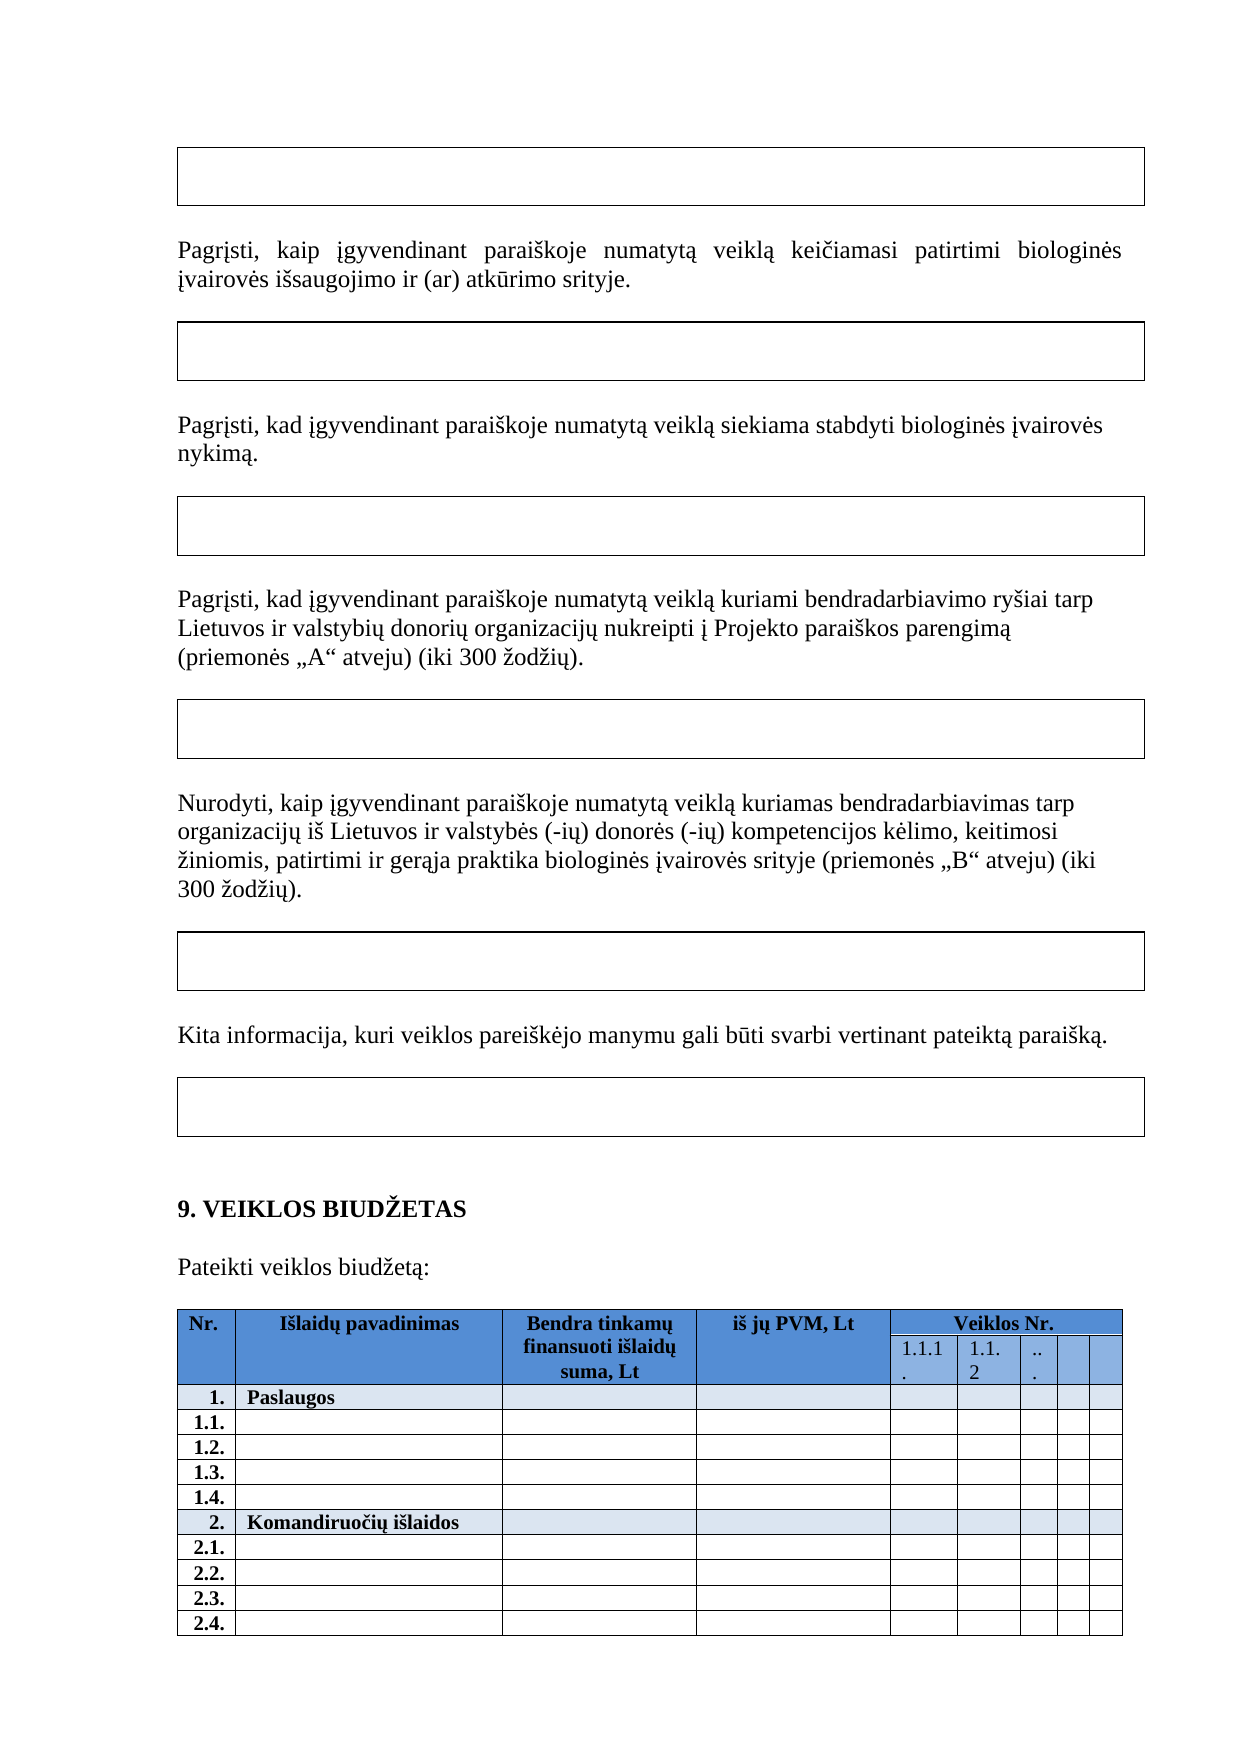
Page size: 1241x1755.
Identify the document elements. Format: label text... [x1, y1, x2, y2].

table_cell 1.3. [178, 1460, 235, 1484]
table_header iš jų PVM, Lt [697, 1310, 890, 1384]
table_cell [236, 1435, 502, 1459]
table_header [178, 497, 1144, 554]
table_cell [1090, 1435, 1122, 1459]
text Nurodyti, kaip įgyvendinant paraiškoje numatytą veiklą kuriamas bendradarbiavimas tarp organizacijų iš Lietuvos ir valstybės (-ių) donorės (-ių) kompetencijos kėlimo, keitimosi žiniomis, patirtimi ir gerąja praktika biologinės įvairovės srityje (priemonės „B“ atveju) (iki 300 žodžių). [177, 788, 1122, 903]
table_cell [891, 1385, 957, 1409]
table_cell [958, 1560, 1020, 1584]
table_cell [1090, 1385, 1122, 1409]
table_header Nr. [178, 1310, 235, 1384]
text Pagrįsti, kaip įgyvendinant paraiškoje numatytą veiklą keičiamasi patirtimi biologinės įvairovės išsaugojimo ir (ar) atkūrimo srityje. [177, 235, 1122, 293]
table_cell [1090, 1485, 1122, 1509]
table_cell [1058, 1586, 1089, 1609]
table_cell 1.1. [178, 1410, 235, 1434]
text Pateikti veiklos biudžetą: [177, 1252, 1122, 1281]
table_cell [1021, 1485, 1057, 1509]
table_cell [697, 1611, 890, 1635]
table_cell 2.2. [178, 1560, 235, 1584]
table_cell 2.3. [178, 1586, 235, 1609]
table_header [178, 700, 1144, 758]
table_cell [1058, 1435, 1089, 1459]
table_cell [1058, 1460, 1089, 1484]
table_cell [1021, 1410, 1057, 1434]
table_cell 2.4. [178, 1611, 235, 1635]
table_cell 2.1. [178, 1535, 235, 1559]
table_header Veiklos Nr. [891, 1310, 1122, 1334]
table_cell [503, 1410, 696, 1434]
table_cell [697, 1485, 890, 1509]
table_cell [1090, 1460, 1122, 1484]
table_cell [503, 1535, 696, 1559]
table_cell [697, 1535, 890, 1559]
table_cell [236, 1535, 502, 1559]
table_cell [958, 1410, 1020, 1434]
table_cell [1058, 1485, 1089, 1509]
table_cell [958, 1485, 1020, 1509]
table_cell [697, 1385, 890, 1409]
table_cell [1021, 1385, 1057, 1409]
table_cell 1.1.2 [958, 1336, 1020, 1384]
table_cell [1058, 1410, 1089, 1434]
table_cell [1090, 1336, 1122, 1384]
table_cell [1021, 1460, 1057, 1484]
table_cell [891, 1485, 957, 1509]
table_cell [697, 1560, 890, 1584]
table_cell [503, 1510, 696, 1534]
text Kita informacija, kuri veiklos pareiškėjo manymu gali būti svarbi vertinant pateiktą paraišką. [177, 1020, 1122, 1048]
table_cell [958, 1586, 1020, 1609]
table_cell [1058, 1336, 1089, 1384]
table_cell [891, 1586, 957, 1609]
table_cell [697, 1510, 890, 1534]
text Pagrįsti, kad įgyvendinant paraiškoje numatytą veiklą siekiama stabdyti biologinės įvairovės nykimą. [177, 410, 1122, 467]
text Pagrįsti, kad įgyvendinant paraiškoje numatytą veiklą kuriami bendradarbiavimo ryšiai tarp Lietuvos ir valstybių donorių organizacijų nukreipti į Projekto paraiškos parengimą (priemonės „A“ atveju) (iki 300 žodžių). [177, 584, 1122, 671]
table_cell 1.2. [178, 1435, 235, 1459]
table_header [178, 148, 1144, 205]
table_cell [236, 1410, 502, 1434]
table_cell [1058, 1611, 1089, 1635]
table_cell [1058, 1510, 1089, 1534]
table_cell [503, 1611, 696, 1635]
table_cell [1021, 1435, 1057, 1459]
table_cell [891, 1560, 957, 1584]
table_cell [1090, 1586, 1122, 1609]
table_cell 1. [178, 1385, 235, 1409]
table_cell [958, 1385, 1020, 1409]
table_header [178, 1078, 1144, 1136]
table_header Bendra tinkamų finansuoti išlaidų suma, Lt [503, 1310, 696, 1384]
table_header [178, 933, 1144, 990]
table_cell [958, 1535, 1020, 1559]
table_cell ... [1021, 1336, 1057, 1384]
table_cell [697, 1435, 890, 1459]
table_cell [236, 1611, 502, 1635]
table_cell [503, 1435, 696, 1459]
table_cell [1090, 1535, 1122, 1559]
table_cell [891, 1410, 957, 1434]
table_cell [503, 1485, 696, 1509]
table_cell 2. [178, 1510, 235, 1534]
table_cell [236, 1560, 502, 1584]
table_cell [891, 1510, 957, 1534]
table_cell [958, 1460, 1020, 1484]
table_cell [1021, 1535, 1057, 1559]
table_cell [236, 1485, 502, 1509]
table_cell [1090, 1510, 1122, 1534]
table_cell [1090, 1560, 1122, 1584]
table_cell [891, 1460, 957, 1484]
table_cell [1021, 1611, 1057, 1635]
table_cell [697, 1460, 890, 1484]
table_header [178, 323, 1144, 380]
table_cell [503, 1385, 696, 1409]
table_cell [891, 1435, 957, 1459]
table_cell [236, 1460, 502, 1484]
table_cell 1.4. [178, 1485, 235, 1509]
table_cell [503, 1460, 696, 1484]
table_cell [503, 1586, 696, 1609]
table_header Išlaidų pavadinimas [236, 1310, 502, 1384]
table_cell Komandiruočių išlaidos [236, 1510, 502, 1534]
table_cell [891, 1535, 957, 1559]
text 9. VEIKLOS BIUDŽETAS [177, 1194, 1122, 1223]
table_cell [958, 1611, 1020, 1635]
table_cell Paslaugos [236, 1385, 502, 1409]
table_cell [697, 1410, 890, 1434]
table_cell [1058, 1535, 1089, 1559]
table_cell [697, 1586, 890, 1609]
table_cell [1021, 1586, 1057, 1609]
table_cell [503, 1560, 696, 1584]
table_cell [1021, 1510, 1057, 1534]
table_cell [1090, 1410, 1122, 1434]
table_cell [236, 1586, 502, 1609]
table_cell 1.1.1. [891, 1336, 957, 1384]
table_cell [1058, 1385, 1089, 1409]
table_cell [891, 1611, 957, 1635]
table_cell [1090, 1611, 1122, 1635]
table_cell [958, 1435, 1020, 1459]
table_cell [1058, 1560, 1089, 1584]
table_cell [1021, 1560, 1057, 1584]
table_cell [958, 1510, 1020, 1534]
